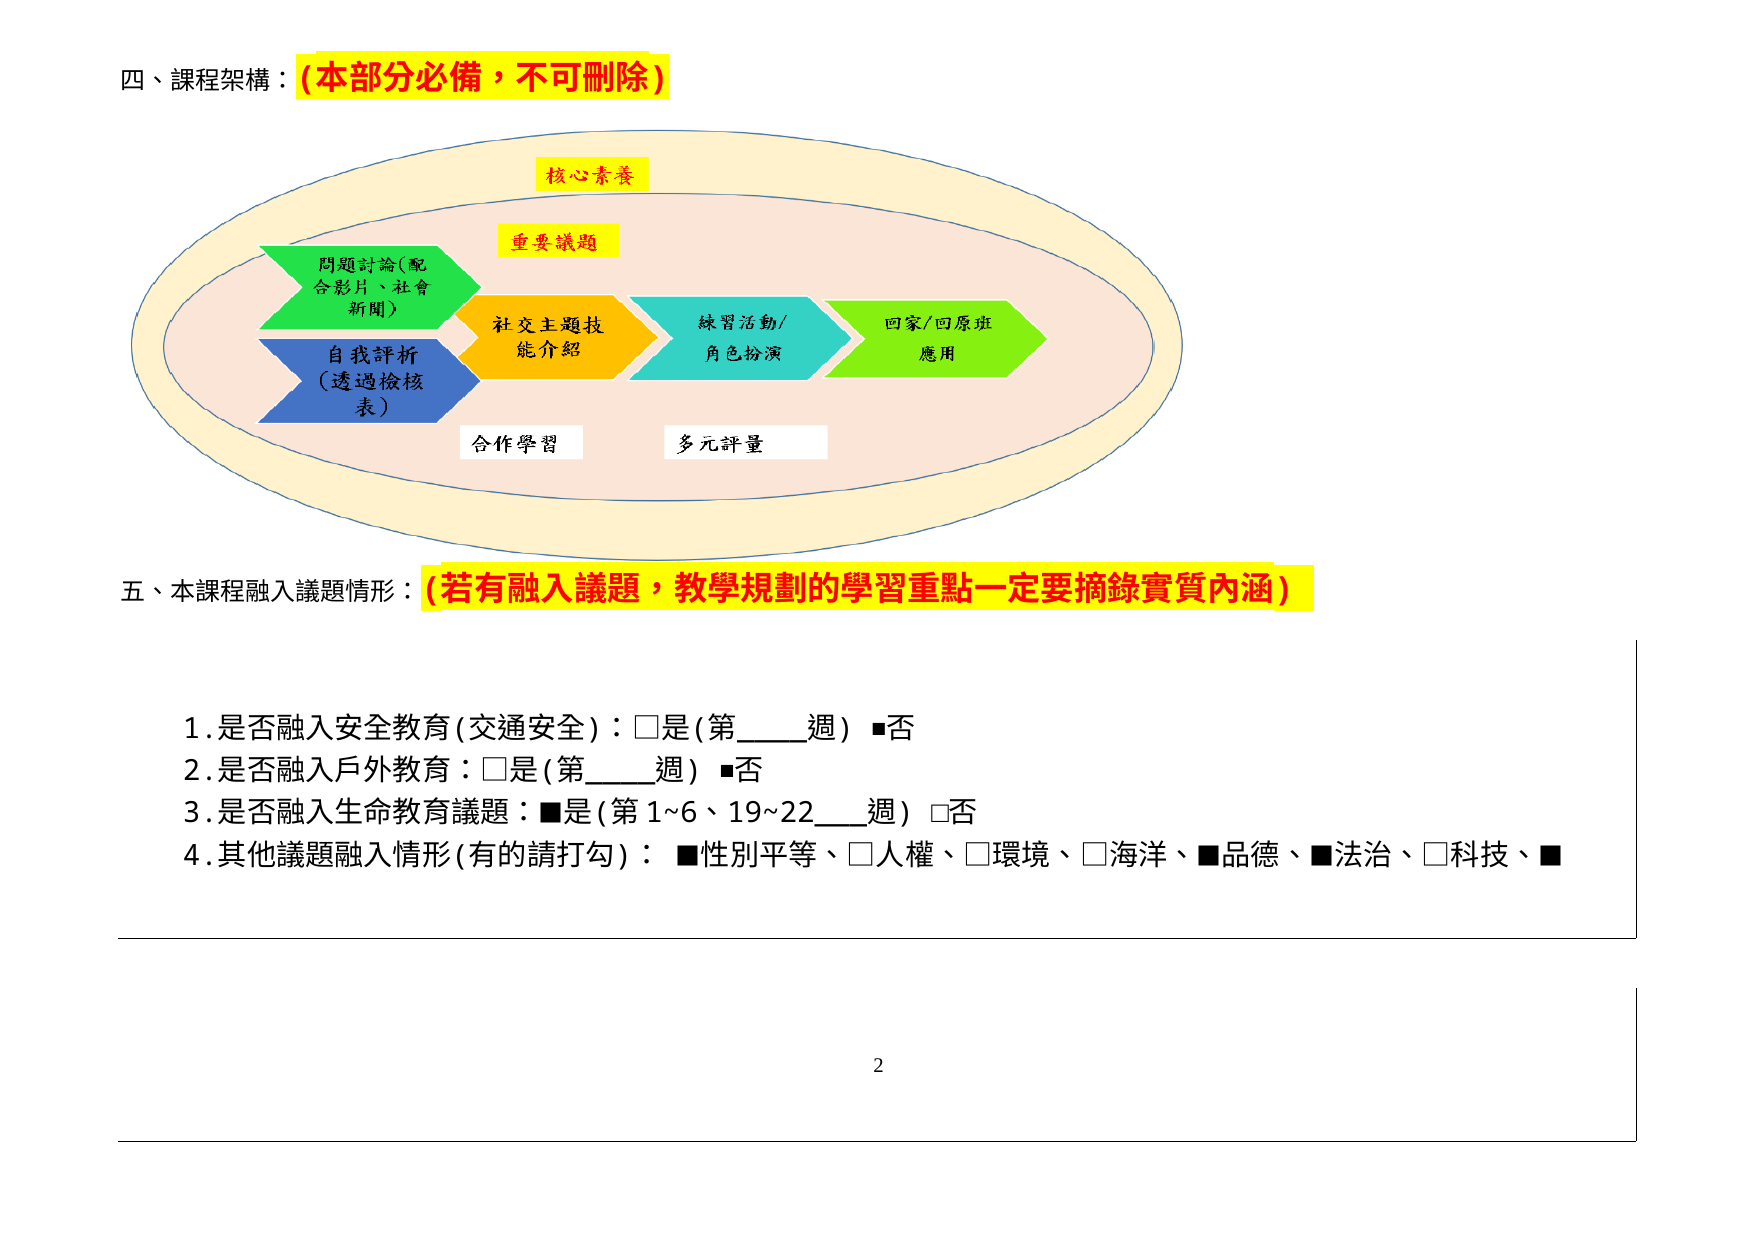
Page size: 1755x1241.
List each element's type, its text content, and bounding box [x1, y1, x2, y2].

text 五、本課程融入議題情形：(若有融入議題，教學規劃的學習重點一定要摘錄實質內涵) [118, 562, 1636, 611]
text 四、課程架構：(本部分必備，不可刪除) [118, 51, 1636, 99]
text 1.是否融入安全教育(交通安全)：□是(第____週) ■否 2.是否融入戶外教育：□是(第____週) ■否 3.是否融入生命教育議題：■是(第1~6、19~22___週) □否 4.其他議題融入情形(有的請打勾)： ■性別平等、□人權、□環境、□海洋、■品德、■法治、□科技、■ [118, 640, 1636, 938]
